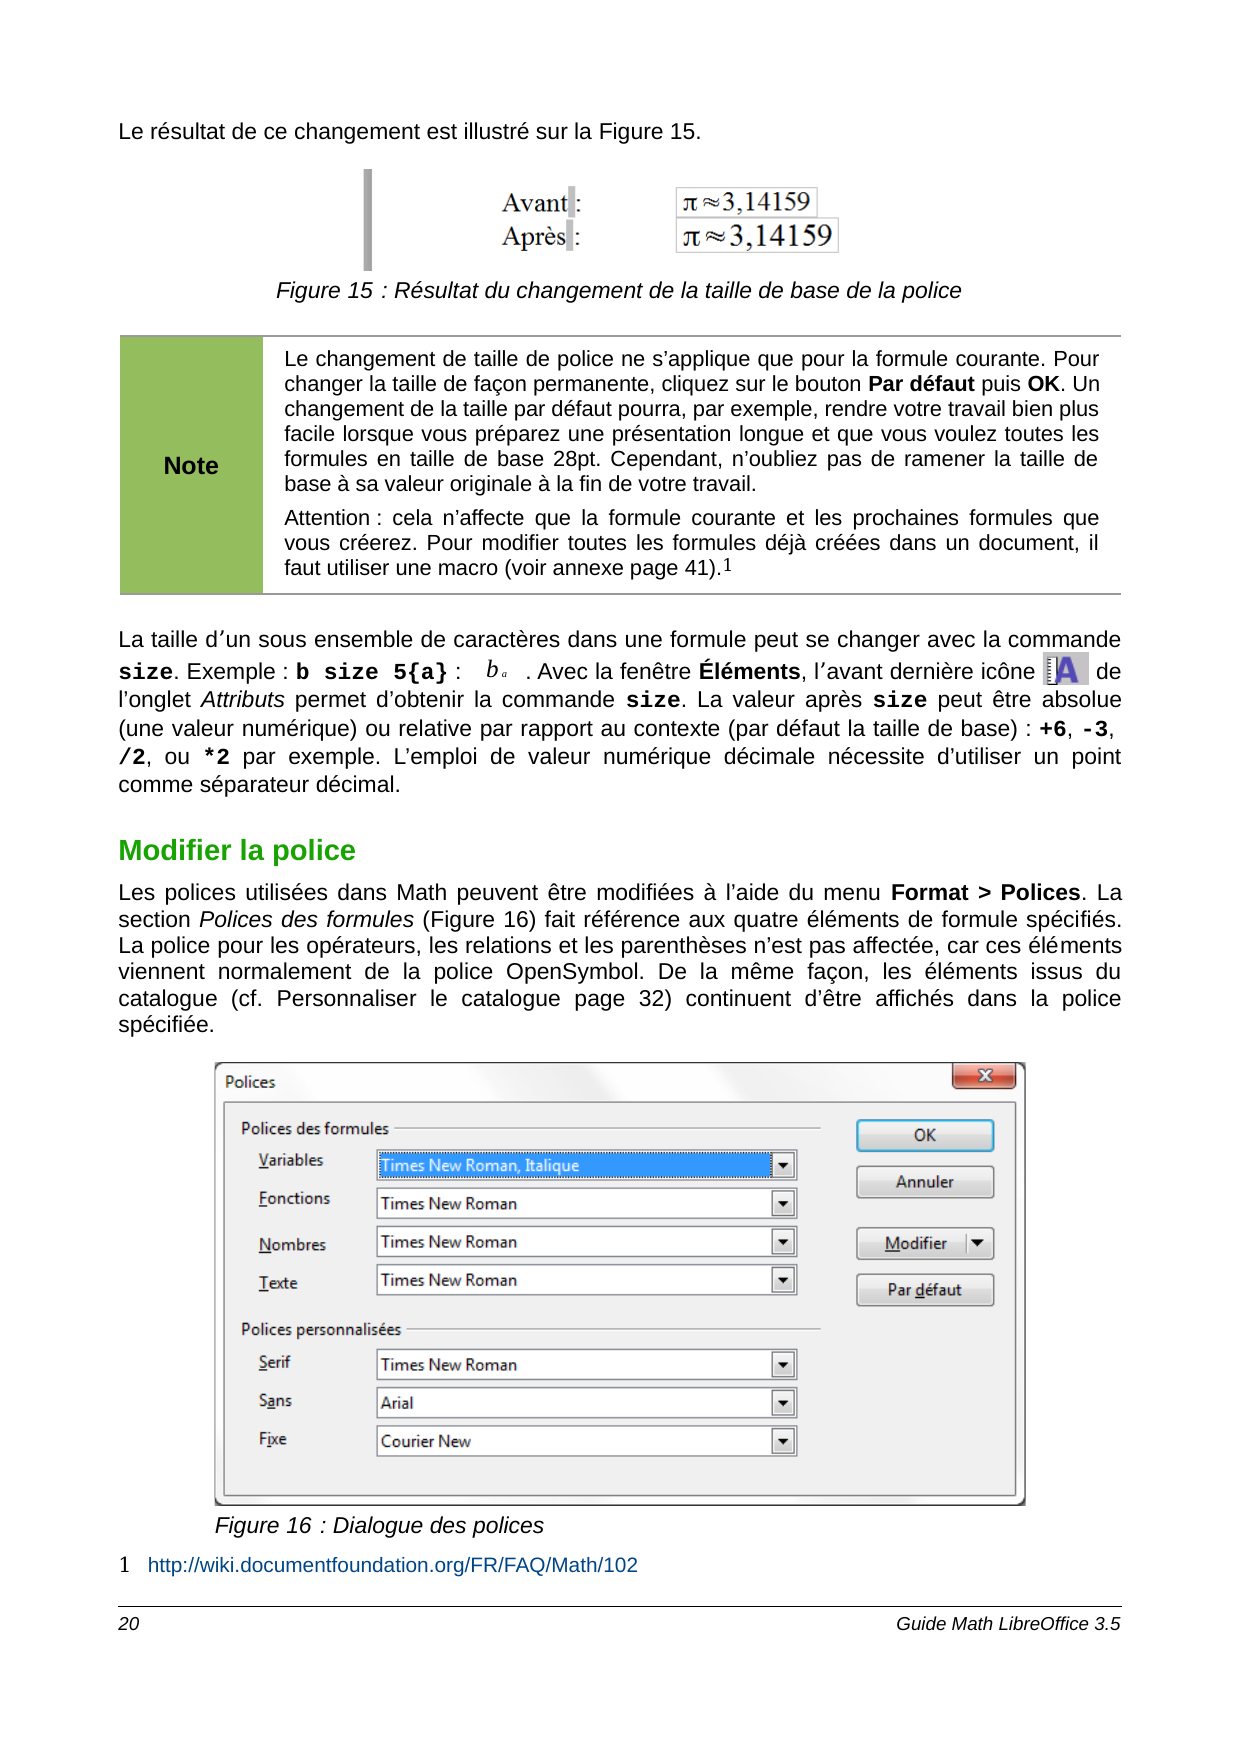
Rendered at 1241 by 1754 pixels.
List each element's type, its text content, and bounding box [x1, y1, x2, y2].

text Figure 16 : Dialogue des polices [214, 1512, 1026, 1539]
text La taille d’un sous ensemble de caractères dans une formule peut se changer avec la commande size. Exemple : b size 5{a} : . Avec la fenêtre Éléments, l’avant dernière icône de l’onglet Attributs permet d’obtenir la commande size. La valeur après size peut être absolue (une valeur numérique) ou relative par rapport au contexte (par défaut la taille de base) : +6, -3, /2, ou *2 par exemple. L’emploi de valeur numérique décimale nécessite d’utiliser un point comme séparateur décimal. [118, 626, 1122, 798]
picture [1042, 652, 1089, 685]
picture [363, 169, 877, 271]
subtitle Modifier la police [118, 833, 1122, 867]
text Figure 15 : Résultat du changement de la taille de base de la police [256, 277, 984, 304]
table_header Le changement de taille de police ne s’applique que pour la formule courante. Pour changer la taille de façon permanente, cliquez sur le bouton Par défaut puis OK. Un changement de la taille par défaut pourra, par exemple, rendre votre travail bien plus facile lorsque vous préparez une présentation longue et que vous voulez toutes les formules en taille de base 28pt. Cependant, n’oubliez pas de ramener la taille de base à sa valeur originale à la fin de votre travail. Attention : cela n’affecte que la formule courante et les prochaines formules que vous créerez. Pour modifier toutes les formules déjà créées dans un document, il faut utiliser une macro (voir annexe page 41). [263, 337, 1121, 593]
picture [214, 1062, 1026, 1506]
text Les polices utilisées dans Math peuvent être modifiées à l’aide du menu Format > Polices. La section Polices des formules (Figure 16) fait référence aux quatre éléments de formule spéci­fiés. La police pour les opérateurs, les relations et les parenthèses n’est pas affectée, car ces élé­ments viennent normalement de la police OpenSymbol. De la même façon, les éléments issus du catalogue (cf. Personnaliser le catalogue page 32) continuent d’être affichés dans la police spécifiée. [118, 879, 1122, 1037]
table_header Note [120, 337, 263, 593]
text Le résultat de ce changement est illustré sur la Figure 15. [118, 118, 1122, 144]
